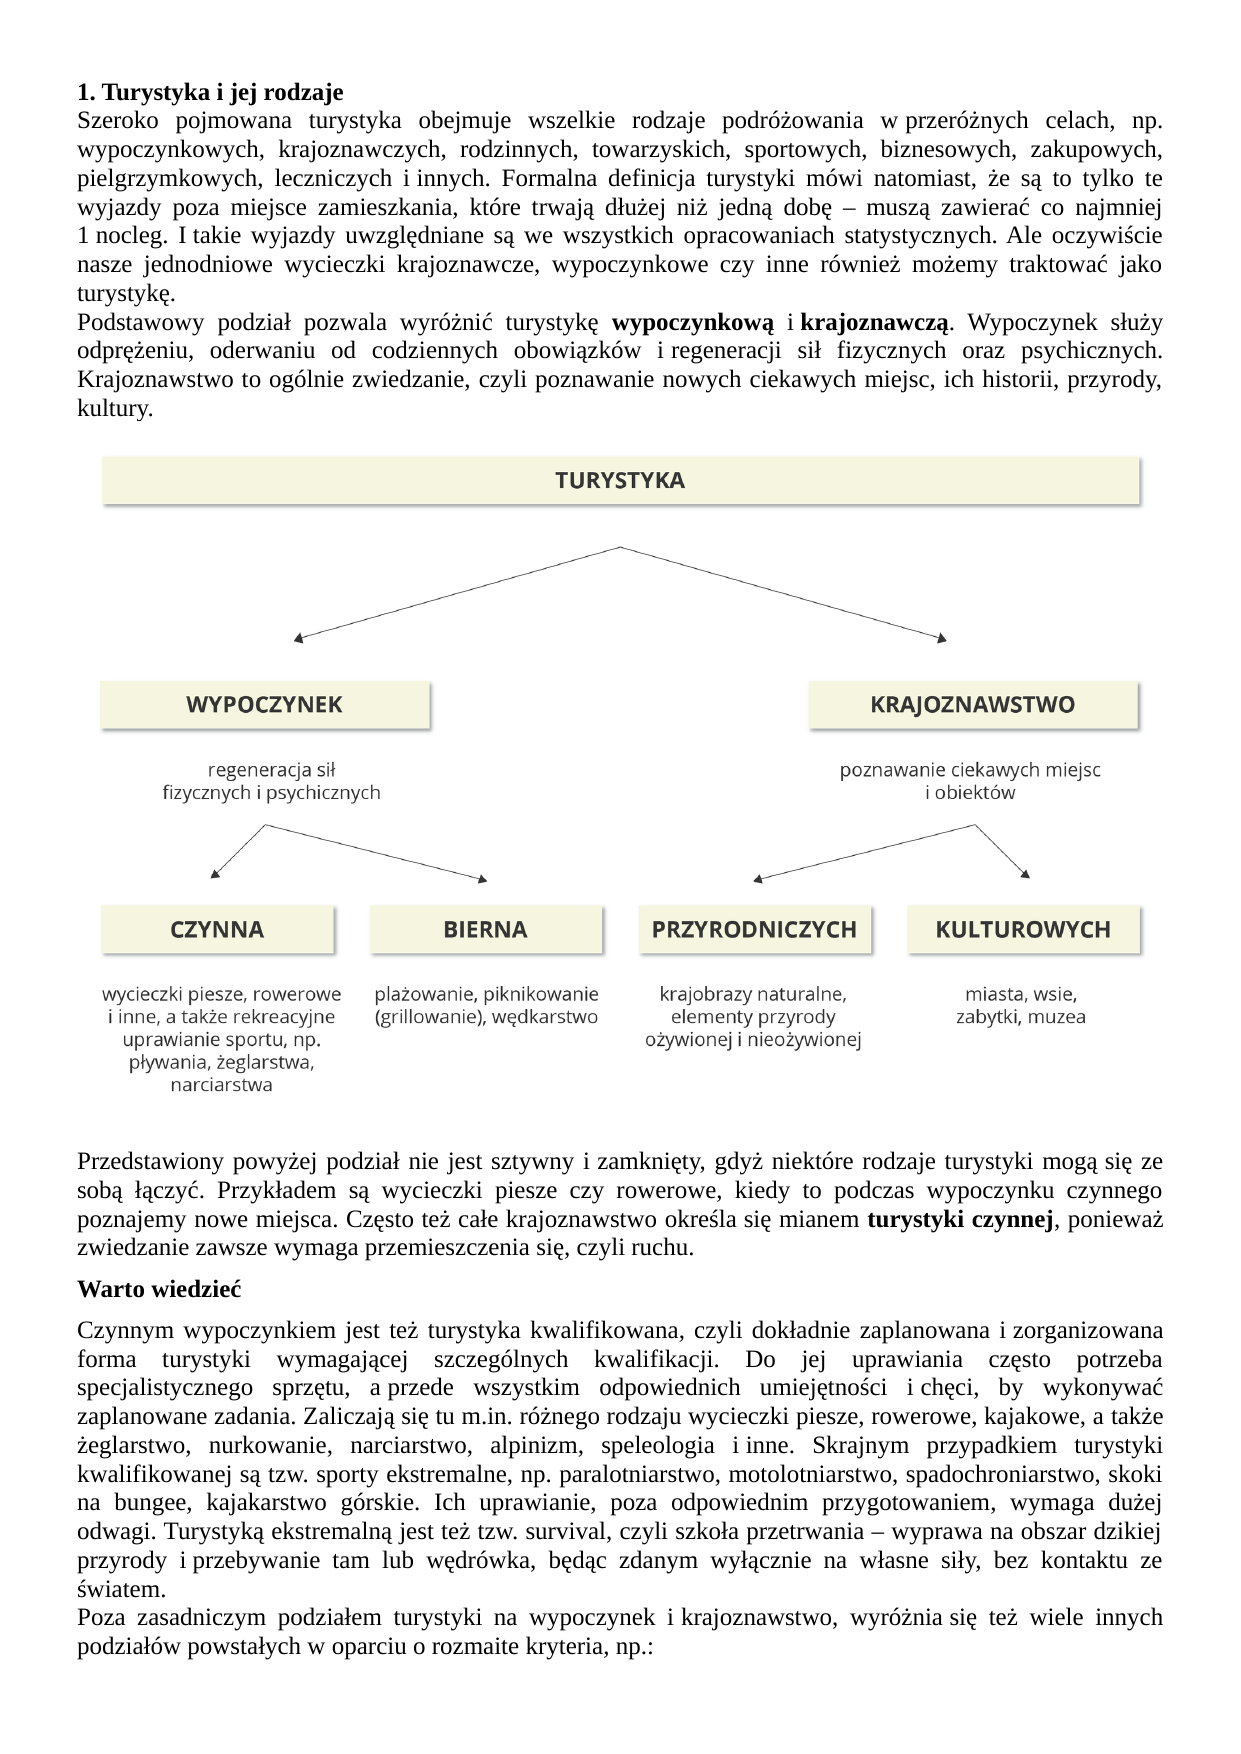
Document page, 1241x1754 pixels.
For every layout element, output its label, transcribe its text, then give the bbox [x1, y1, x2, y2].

picture [76, 421, 1164, 1147]
text Przedstawiony powyżej podział nie jest sztywny i zamknięty, gdyż niektóre rodzaje turystyki mogą się ze sobą łączyć. Przykładem są wycieczki piesze czy rowerowe, kiedy to podczas wypoczynku czynnego poznajemy nowe miejsca. Często też całe krajoznawstwo określa się mianem turystyki czynnej, ponieważ zwiedzanie zawsze wymaga przemieszczenia się, czyli ruchu. [77, 1147, 1163, 1261]
text Czynnym wypoczynkiem jest też turystyka kwalifikowana, czyli dokładnie zaplanowana i zorganizowana forma turystyki wymagającej szczególnych kwalifikacji. Do jej uprawiania często potrzeba specjalistycznego sprzętu, a przede wszystkim odpowiednich umiejętności i chęci, by wykonywać zaplanowane zadania. Zaliczają się tu m.in. różnego rodzaju wycieczki piesze, rowerowe, kajakowe, a także żeglarstwo, nurkowanie, narciarstwo, alpinizm, speleologia i inne. Skrajnym przypadkiem turystyki kwalifikowanej są tzw. sporty ekstremalne, np. paralotniarstwo, motolotniarstwo, spadochroniarstwo, skoki na bungee, kajakarstwo górskie. Ich uprawianie, poza odpowiednim przygotowaniem, wymaga dużej odwagi. Turystyką ekstremalną jest też tzw. survival, czyli szkoła przetrwania – wyprawa na obszar dzikiej przyrody i przebywanie tam lub wędrówka, będąc zdanym wyłącznie na własne siły, bez kontaktu ze światem. [77, 1315, 1163, 1602]
text Poza zasadniczym podziałem turystyki na wypoczynek i krajoznawstwo, wyróżnia się też wiele innych podziałów powstałych w oparciu o rozmaite kryteria, np.: [77, 1602, 1163, 1660]
text Szeroko pojmowana turystyka obejmuje wszelkie rodzaje podróżowania w przeróżnych celach, np. wypoczynkowych, krajoznawczych, rodzinnych, towarzyskich, sportowych, biznesowych, zakupowych, pielgrzymkowych, leczniczych i innych. Formalna definicja turystyki mówi natomiast, że są to tylko te wyjazdy poza miejsce zamieszkania, które trwają dłużej niż jedną dobę – muszą zawierać co najmniej 1 nocleg. I takie wyjazdy uwzględniane są we wszystkich opracowaniach statystycznych. Ale oczywiście nasze jednodniowe wycieczki krajoznawcze, wypoczynkowe czy inne również możemy traktować jako turystykę. Podstawowy podział pozwala wyróżnić turystykę wypoczynkową i krajoznawczą. Wypoczynek służy odprężeniu, oderwaniu od codziennych obowiązków i regeneracji sił fizycznych oraz psychicznych. Krajoznawstwo to ogólnie zwiedzanie, czyli poznawanie nowych ciekawych miejsc, ich historii, przyrody, kultury. [77, 106, 1163, 421]
text Warto wiedzieć [77, 1274, 1163, 1302]
subtitle 1. Turystyka i jej rodzaje [77, 77, 1163, 106]
